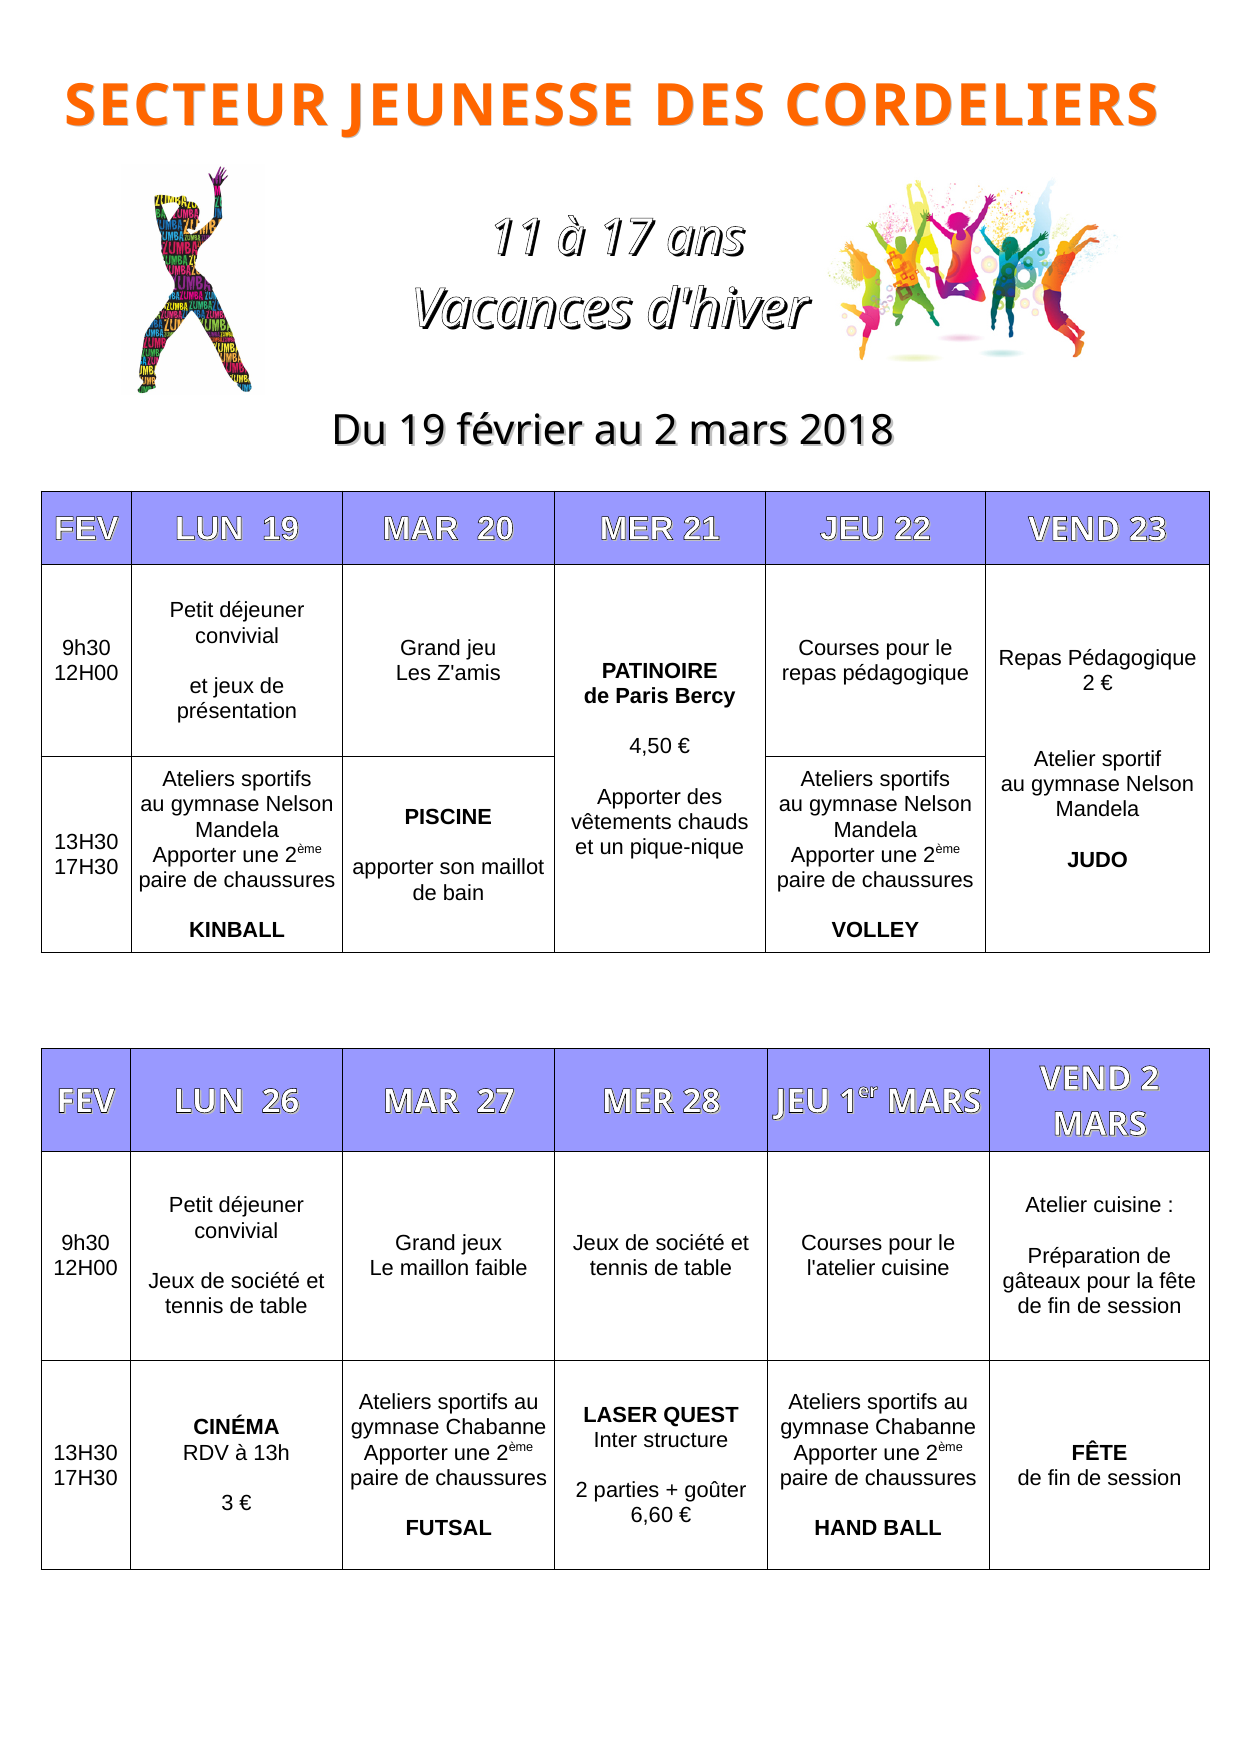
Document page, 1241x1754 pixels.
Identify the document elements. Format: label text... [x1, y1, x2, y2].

text [1124, 268, 1211, 342]
table_cell Jeux de société et tennis de table [555, 1152, 767, 1360]
picture [121, 164, 265, 395]
text [1124, 200, 1211, 268]
table_cell 9h30 12H00 [42, 565, 131, 756]
table_cell Grand jeux Le maillon faible [343, 1152, 554, 1360]
text [14, 268, 121, 342]
table_cell PISCINE apporter son maillot de bain [343, 757, 554, 952]
table_cell Ateliers sportifs au gymnase Nelson Mandela Apporter une 2ème paire de chaussures KINBALL [132, 757, 342, 952]
table_header MAR 27 [343, 1049, 554, 1151]
picture [823, 173, 1124, 365]
text Vacances d'hiver [265, 268, 823, 342]
text Secteur jeunesse des Cordeliers [14, 63, 1211, 143]
table_header LUN 19 [132, 492, 342, 564]
table_header VEND 2 MARS [990, 1049, 1209, 1151]
table_header FEV [42, 492, 131, 564]
text [14, 200, 121, 268]
table_header JEU 1er MARS [768, 1049, 989, 1151]
table_cell Ateliers sportifs au gymnase Nelson Mandela Apporter une 2ème paire de chaussures VOLLEY [766, 757, 985, 952]
table_cell Petit déjeuner convivial et jeux de présentation [132, 565, 342, 756]
text Du 19 février au 2 mars 2018 [14, 400, 1211, 456]
table_cell PATINOIRE de Paris Bercy 4,50 € Apporter des vêtements chauds et un pique-nique [555, 565, 765, 952]
table_cell CINÉMA RDV à 13h 3 € [131, 1361, 342, 1569]
text 11 à 17 ans [265, 200, 823, 268]
table_cell Repas Pédagogique 2 € Atelier sportif au gymnase Nelson Mandela JUDO [986, 565, 1209, 952]
table_cell 13H30 17H30 [42, 1361, 130, 1569]
table_header VEND 23 [986, 492, 1209, 564]
table_header LUN 26 [131, 1049, 342, 1151]
table_cell Courses pour le l'atelier cuisine [768, 1152, 989, 1360]
table_cell Ateliers sportifs au gymnase Chabanne Apporter une 2ème paire de chaussures HAND BALL [768, 1361, 989, 1569]
table_cell FÊTE de fin de session [990, 1361, 1209, 1569]
table_header MER 28 [555, 1049, 767, 1151]
table_cell 9h30 12H00 [42, 1152, 130, 1360]
table_header MAR 20 [343, 492, 554, 564]
table_cell LASER QUEST Inter structure 2 parties + goûter 6,60 € [555, 1361, 767, 1569]
table_cell Petit déjeuner convivial Jeux de société et tennis de table [131, 1152, 342, 1360]
table_cell Grand jeu Les Z'amis [343, 565, 554, 756]
table_header FEV [42, 1049, 130, 1151]
table_header JEU 22 [766, 492, 985, 564]
table_cell 13H30 17H30 [42, 757, 131, 952]
table_cell Courses pour le repas pédagogique [766, 565, 985, 756]
table_cell Ateliers sportifs au gymnase Chabanne Apporter une 2ème paire de chaussures FUTSAL [343, 1361, 554, 1569]
table_header MER 21 [555, 492, 765, 564]
table_cell Atelier cuisine : Préparation de gâteaux pour la fête de fin de session [990, 1152, 1209, 1360]
